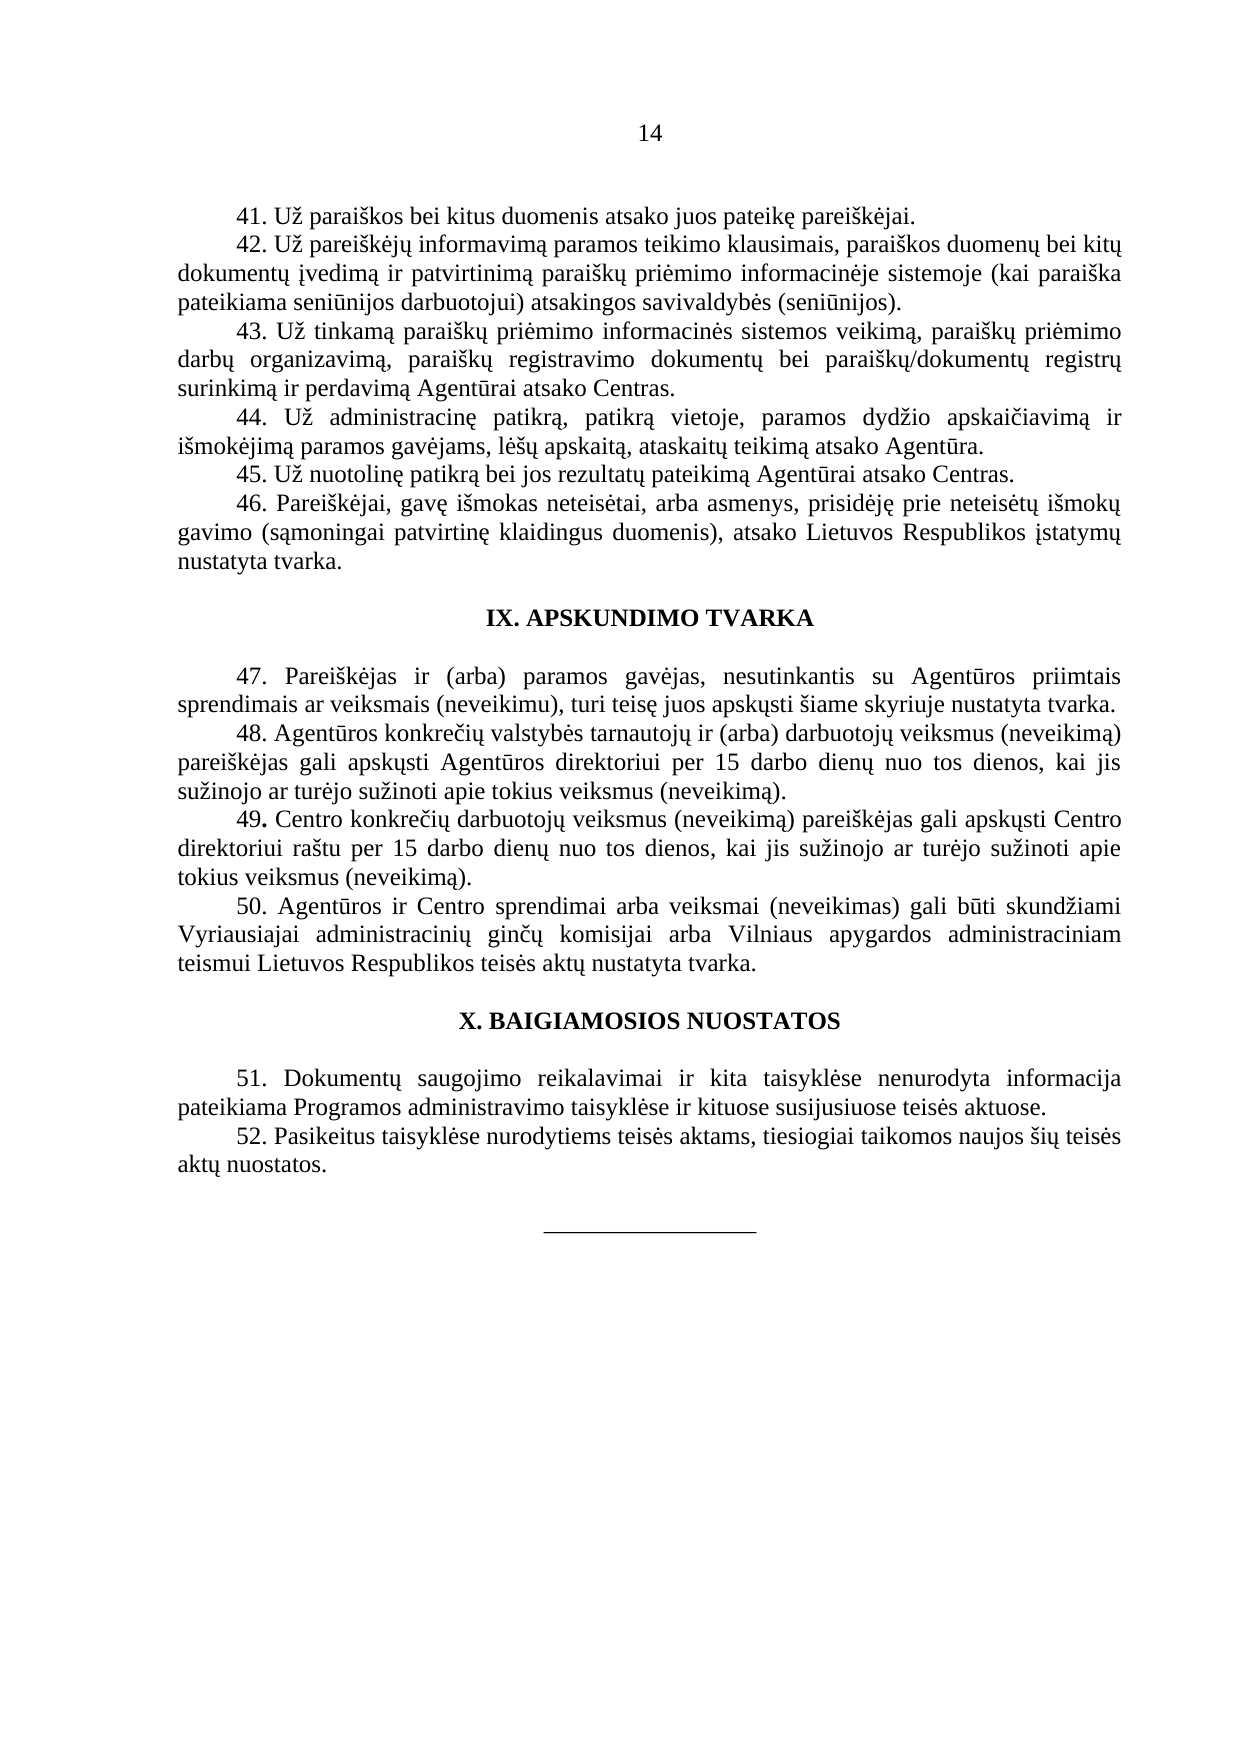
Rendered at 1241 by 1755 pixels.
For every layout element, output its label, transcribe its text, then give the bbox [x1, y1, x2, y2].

text 42. Už pareiškėjų informavimą paramos teikimo klausimais, paraiškos duomenų bei kitų dokumentų įvedimą ir patvirtinimą paraiškų priėmimo informacinėje sistemoje (kai paraiška pateikiama seniūnijos darbuotojui) atsakingos savivaldybės (seniūnijos). [177, 229, 1122, 316]
text 52. Pasikeitus taisyklėse nurodytiems teisės aktams, tiesiogiai taikomos naujos šių teisės aktų nuostatos. [177, 1121, 1122, 1178]
text 51. Dokumentų saugojimo reikalavimai ir kita taisyklėse nenurodyta informacija pateikiama Programos administravimo taisyklėse ir kituose susijusiuose teisės aktuose. [177, 1063, 1122, 1121]
text 45. Už nuotolinę patikrą bei jos rezultatų pateikimą Agentūrai atsako Centras. [177, 459, 1122, 488]
text 47. Pareiškėjas ir (arba) paramos gavėjas, nesutinkantis su Agentūros priimtais sprendimais ar veiksmais (neveikimu), turi teisę juos apskųsti šiame skyriuje nustatyta tvarka. [177, 661, 1122, 718]
text X. BAIGIAMOSIOS NUOSTATOS [177, 1006, 1122, 1034]
text 46. Pareiškėjai, gavę išmokas neteisėtai, arba asmenys, prisidėję prie neteisėtų išmokų gavimo (sąmoningai patvirtinę klaidingus duomenis), atsako Lietuvos Respublikos įstatymų nustatyta tvarka. [177, 488, 1122, 574]
text 48. Agentūros konkrečių valstybės tarnautojų ir (arba) darbuotojų veiksmus (neveikimą) pareiškėjas gali apskųsti Agentūros direktoriui per 15 darbo dienų nuo tos dienos, kai jis sužinojo ar turėjo sužinoti apie tokius veiksmus (neveikimą). [177, 718, 1122, 804]
text 49. Centro konkrečių darbuotojų veiksmus (neveikimą) pareiškėjas gali apskųsti Centro direktoriui raštu per 15 darbo dienų nuo tos dienos, kai jis sužinojo ar turėjo sužinoti apie tokius veiksmus (neveikimą). [177, 804, 1122, 891]
text 44. Už administracinę patikrą, patikrą vietoje, paramos dydžio apskaičiavimą ir išmokėjimą paramos gavėjams, lėšų apskaitą, ataskaitų teikimą atsako Agentūra. [177, 402, 1122, 459]
text 43. Už tinkamą paraiškų priėmimo informacinės sistemos veikimą, paraiškų priėmimo darbų organizavimą, paraiškų registravimo dokumentų bei paraiškų/dokumentų registrų surinkimą ir perdavimą Agentūrai atsako Centras. [177, 316, 1122, 402]
text 41. Už paraiškos bei kitus duomenis atsako juos pateikę pareiškėjai. [177, 201, 1122, 229]
text IX. APSKUNDIMO TVARKA [177, 603, 1122, 632]
text _________________ [177, 1207, 1122, 1236]
text 50. Agentūros ir Centro sprendimai arba veiksmai (neveikimas) gali būti skundžiami Vyriausiajai administracinių ginčų komisijai arba Vilniaus apygardos administraciniam teismui Lietuvos Respublikos teisės aktų nustatyta tvarka. [177, 891, 1122, 977]
